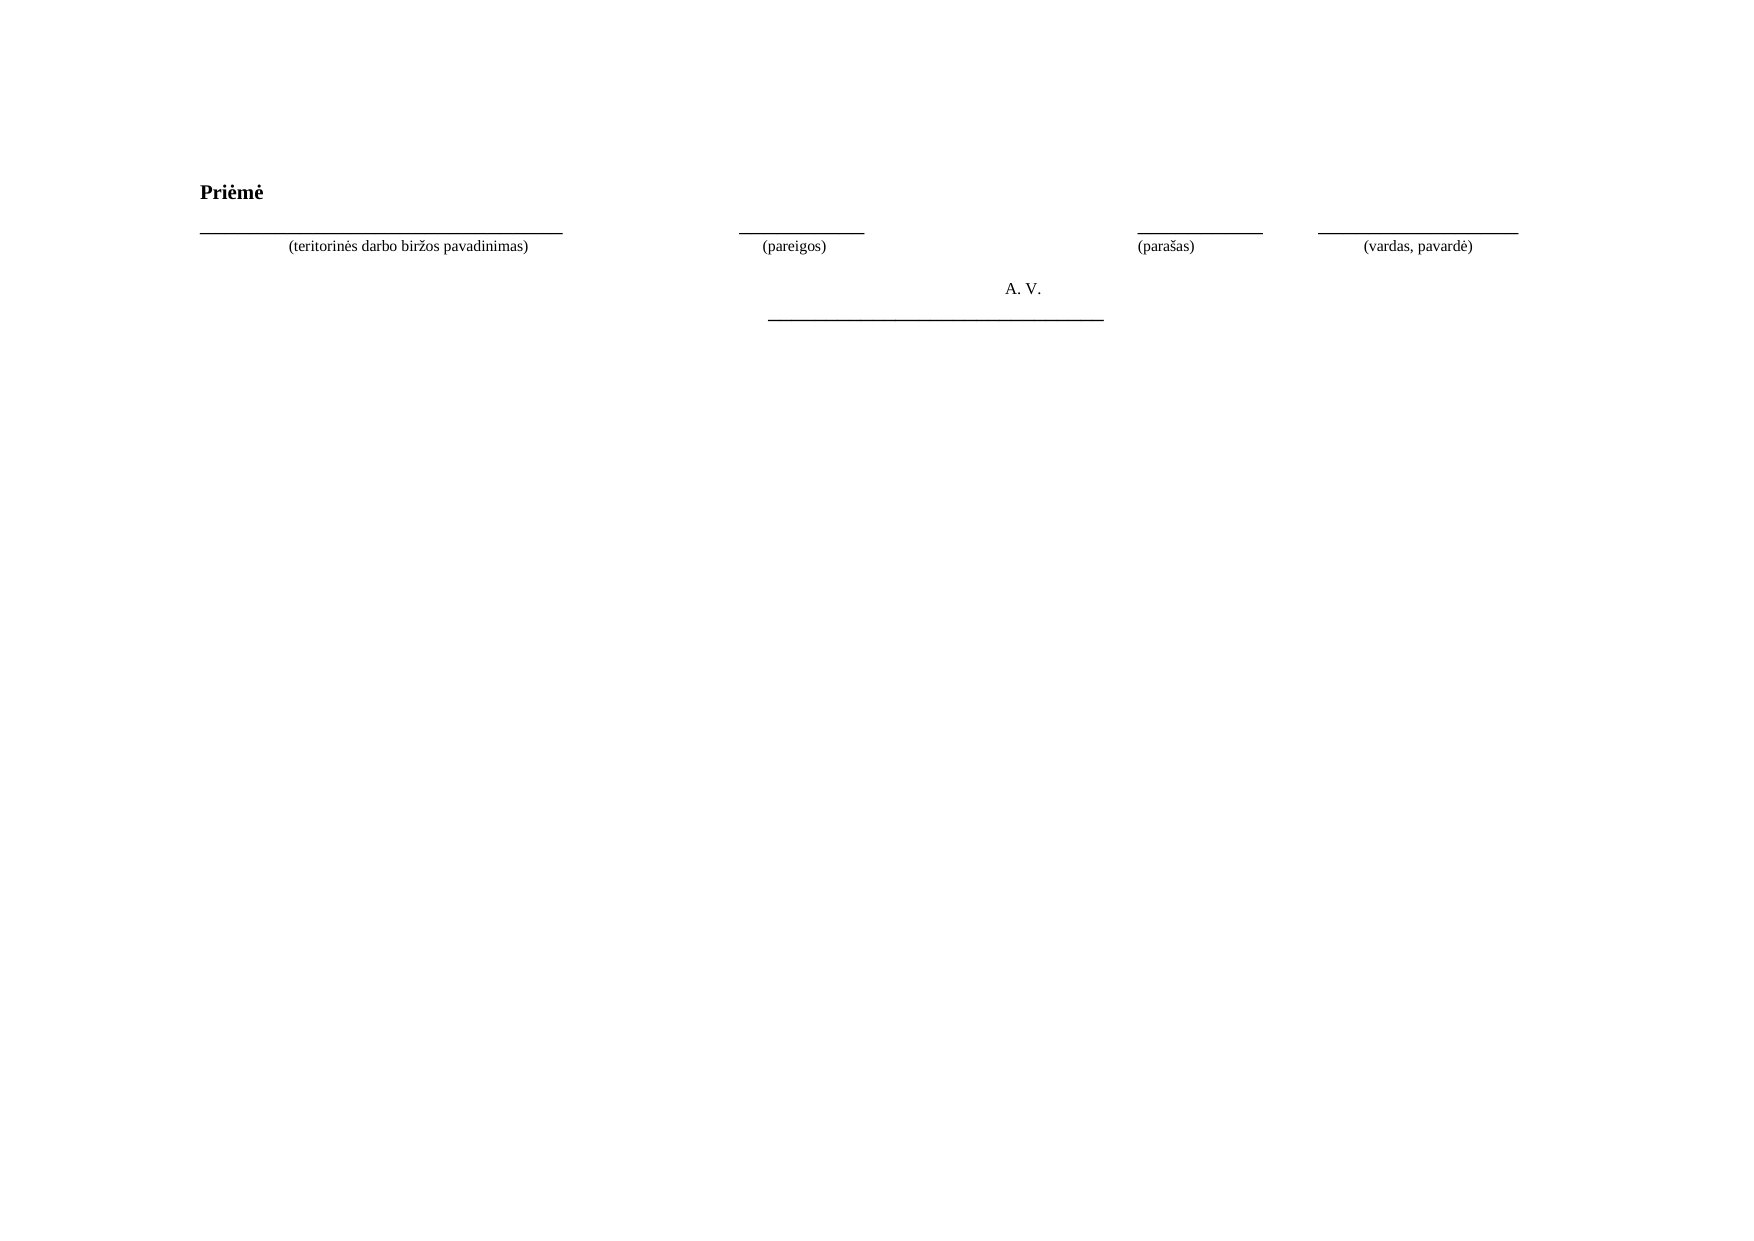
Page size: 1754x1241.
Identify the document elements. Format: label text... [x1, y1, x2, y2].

table_cell [1529, 177, 1695, 204]
table_cell ________________ [1307, 204, 1529, 237]
table_cell [728, 177, 861, 204]
table_cell [610, 177, 728, 204]
table_cell _____________________________ [189, 204, 610, 237]
table_cell (vardas, pavardė) [1307, 237, 1529, 265]
table_cell [1529, 265, 1695, 298]
table_cell [1529, 237, 1695, 265]
table_cell [1196, 177, 1307, 204]
table_cell [1307, 177, 1418, 204]
table_cell A. V. [994, 265, 1126, 298]
table_cell [1418, 177, 1529, 204]
table_cell [1126, 265, 1196, 298]
table_cell (parašas) [1126, 237, 1307, 265]
table_cell [861, 265, 993, 298]
table_cell [994, 237, 1126, 265]
table_cell [728, 265, 861, 298]
table_cell [994, 177, 1126, 204]
table_cell [189, 265, 610, 298]
table_cell [610, 204, 728, 237]
table_cell [610, 265, 728, 298]
table_cell [1126, 177, 1196, 204]
table_cell [610, 237, 728, 265]
table_cell [1307, 265, 1418, 298]
table_cell __________ [728, 204, 993, 237]
table_cell _____________________________ [177, 177, 1695, 322]
table_cell [1418, 265, 1529, 298]
table_cell [861, 237, 993, 265]
table_cell (teritorinės darbo biržos pavadinimas) [189, 237, 610, 265]
table_cell Priėmė [189, 177, 610, 204]
table_cell [1196, 265, 1307, 298]
table_cell [994, 204, 1126, 237]
table_cell __________ [1126, 204, 1307, 237]
table_cell (pareigos) [728, 237, 861, 265]
table_cell [861, 177, 993, 204]
table_cell [1529, 204, 1695, 237]
